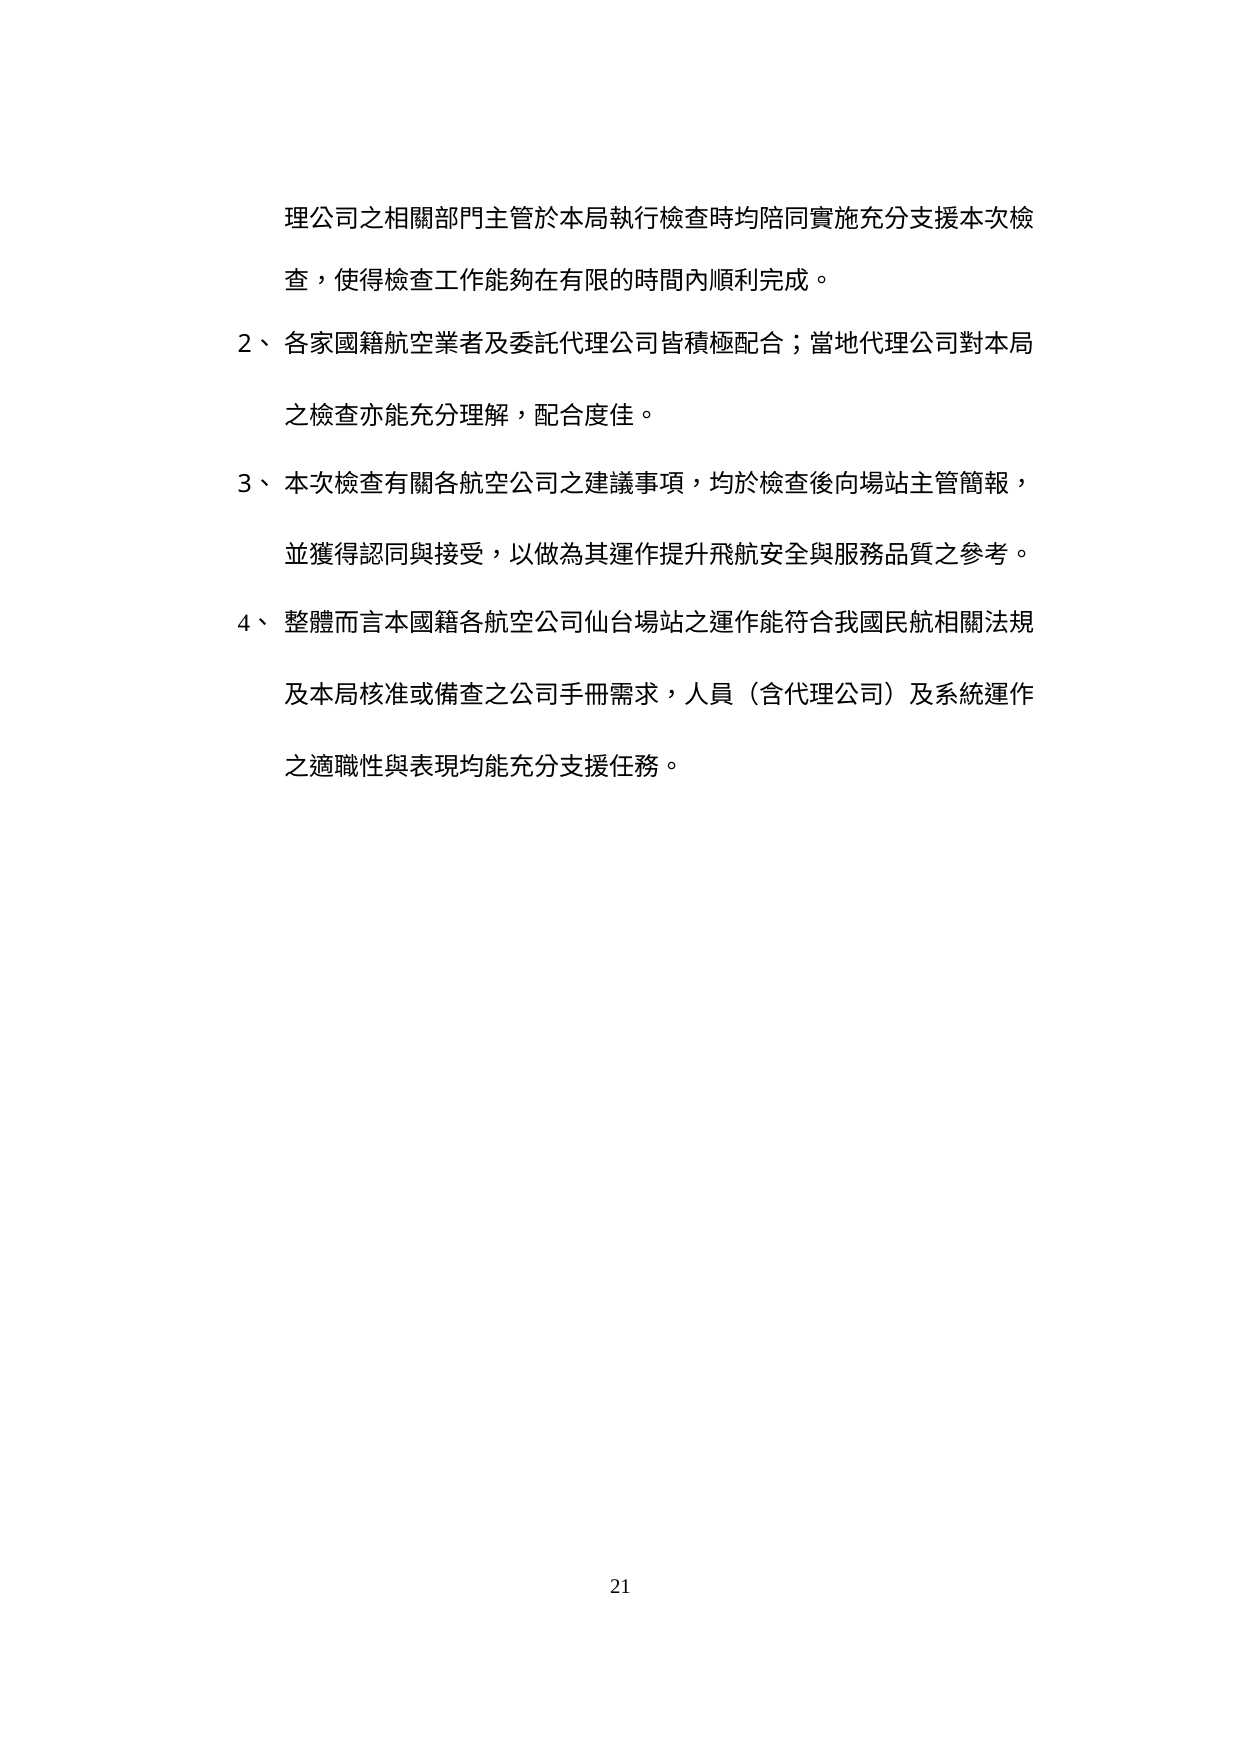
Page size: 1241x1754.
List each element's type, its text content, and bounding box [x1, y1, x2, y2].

list 本次檢查有關各航空公司之建議事項，均於檢查後向場站主管簡報，並獲得認同與接受，以做為其運作提升飛航安全與服務品質之參考。 [237, 439, 1053, 574]
list 整體而言本國籍各航空公司仙台場站之運作能符合我國民航相關法規及本局核准或備查之公司手冊需求，人員（含代理公司）及系統運作之適職性與表現均能充分支援任務。 [237, 579, 1053, 786]
list 各家國籍航空業者及委託代理公司皆積極配合；當地代理公司對本局之檢查亦能充分理解，配合度佳。 [237, 300, 1053, 434]
list 理公司之相關部門主管於本局執行檢查時均陪同實施充分支援本次檢查，使得檢查工作能夠在有限的時間內順利完成。 [237, 175, 1053, 300]
